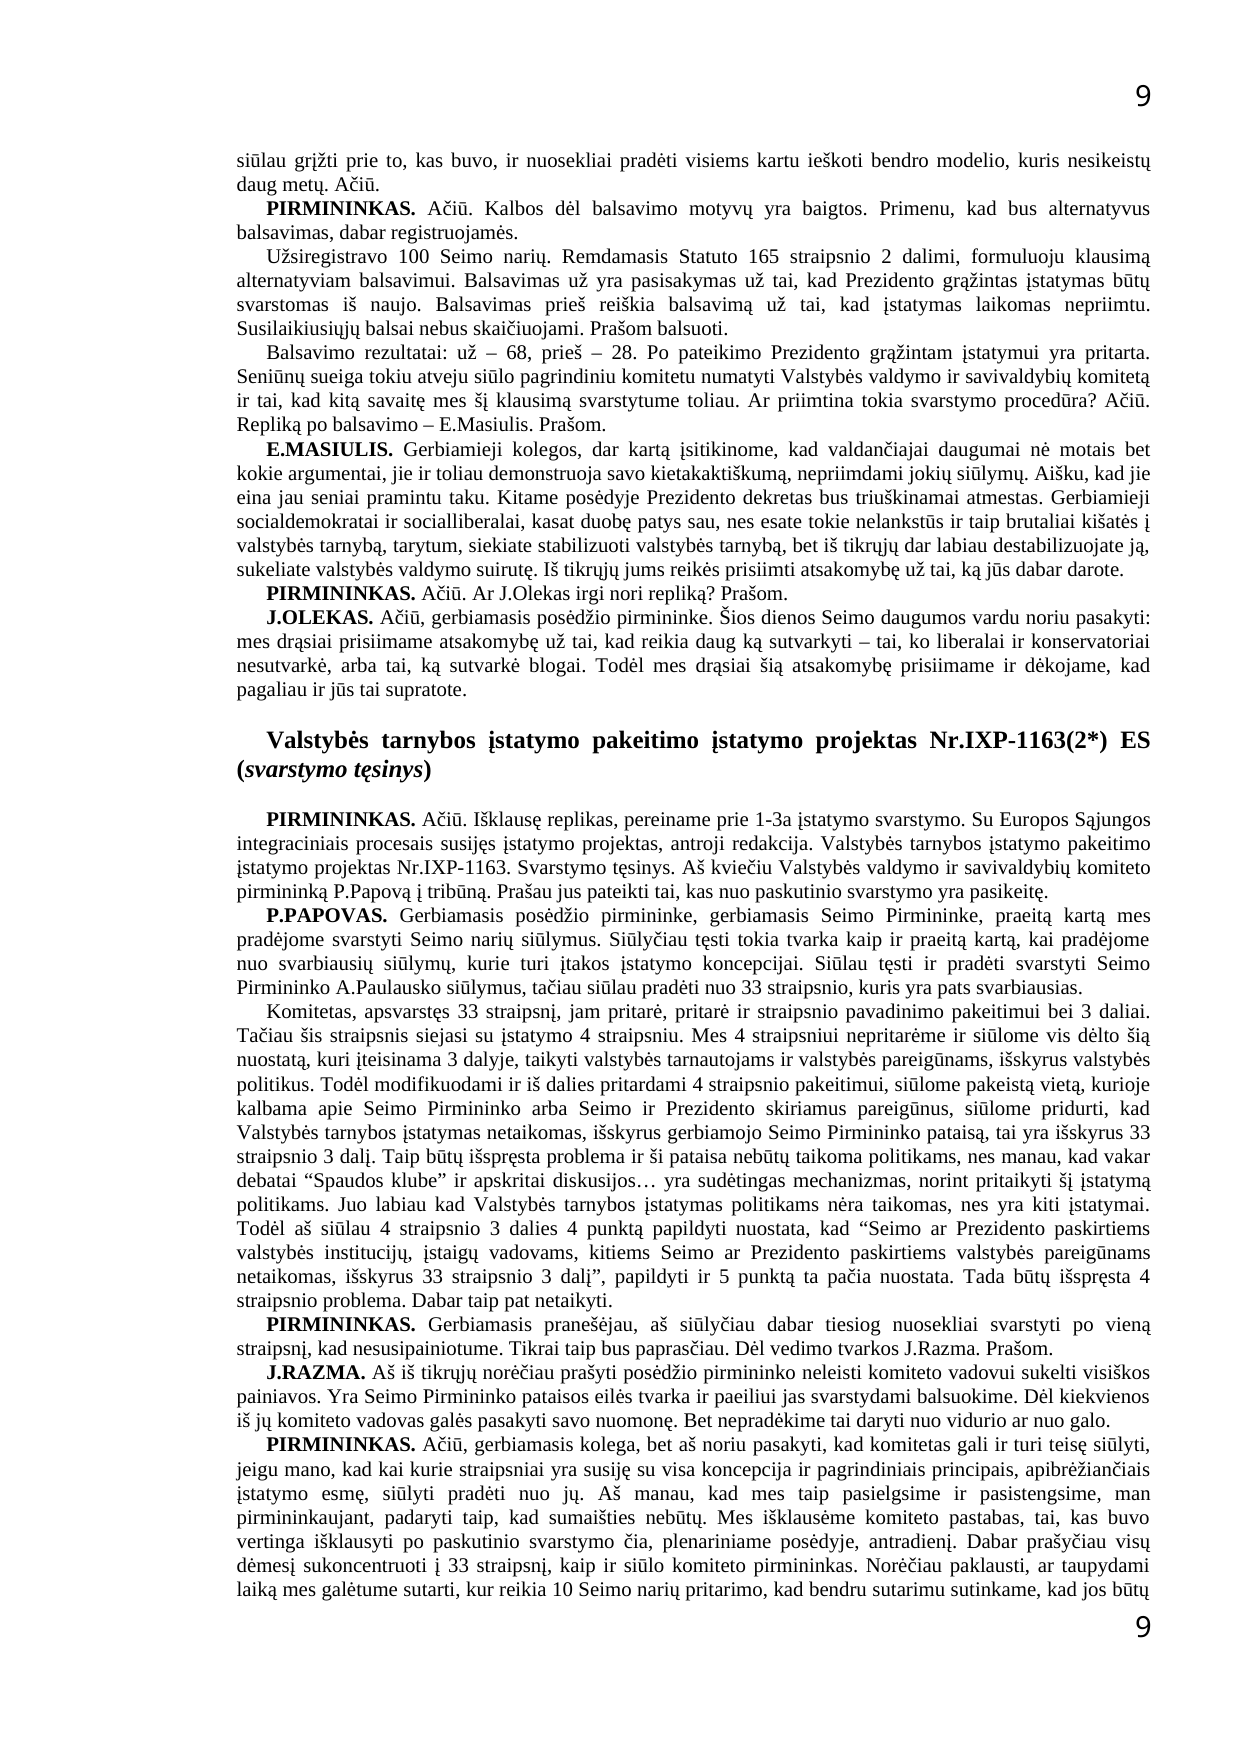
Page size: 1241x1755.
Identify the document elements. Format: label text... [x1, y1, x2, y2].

text J.OLEKAS. Ačiū, gerbiamasis posėdžio pirmininke. Šios dienos Seimo daugumos vardu noriu pasakyti: mes drąsiai prisiimame atsakomybę už tai, kad reikia daug ką sutvarkyti – tai, ko liberalai ir konservatoriai nesutvarkė, arba tai, ką sutvarkė blogai. Todėl mes drąsiai šią atsakomybę prisiimame ir dėkojame, kad pagaliau ir jūs tai supratote. [236, 605, 1152, 701]
text P.PAPOVAS. Gerbiamasis posėdžio pirmininke, gerbiamasis Seimo Pirmininke, praeitą kartą mes pradėjome svarstyti Seimo narių siūlymus. Siūlyčiau tęsti tokia tvarka kaip ir praeitą kartą, kai pradėjome nuo svarbiausių siūlymų, kurie turi įtakos įstatymo koncepcijai. Siūlau tęsti ir pradėti svarstyti Seimo Pirmininko A.Paulausko siūlymus, tačiau siūlau pradėti nuo 33 straipsnio, kuris yra pats svarbiausias. [236, 903, 1152, 999]
text Valstybės tarnybos įstatymo pakeitimo įstatymo projektas Nr.IXP-1163(2*) ES (svarstymo tęsinys) [236, 725, 1152, 783]
text J.RAZMA. Aš iš tikrųjų norėčiau prašyti posėdžio pirmininko neleisti komiteto vadovui sukelti visiškos painiavos. Yra Seimo Pirmininko pataisos eilės tvarka ir paeiliui jas svarstydami balsuokime. Dėl kiekvienos iš jų komiteto vadovas galės pasakyti savo nuomonę. Bet nepradėkime tai daryti nuo vidurio ar nuo galo. [236, 1360, 1152, 1432]
text PIRMININKAS. Ačiū. Išklausę replikas, pereiname prie 1-3a įstatymo svarstymo. Su Europos Sąjungos integraciniais procesais susijęs įstatymo projektas, antroji redakcija. Valstybės tarnybos įstatymo pakeitimo įstatymo projektas Nr.IXP-1163. Svarstymo tęsinys. Aš kviečiu Valstybės valdymo ir savivaldybių komiteto pirmininką P.Papovą į tribūną. Prašau jus pateikti tai, kas nuo paskutinio svarstymo yra pasikeitę. [236, 807, 1152, 903]
text PIRMININKAS. Gerbiamasis pranešėjau, aš siūlyčiau dabar tiesiog nuosekliai svarstyti po vieną straipsnį, kad nesusipainiotume. Tikrai taip bus paprasčiau. Dėl vedimo tvarkos J.Razma. Prašom. [236, 1312, 1152, 1360]
text siūlau grįžti prie to, kas buvo, ir nuosekliai pradėti visiems kartu ieškoti bendro modelio, kuris nesikeistų daug metų. Ačiū. [236, 148, 1152, 196]
text PIRMININKAS. Ačiū. Kalbos dėl balsavimo motyvų yra baigtos. Primenu, kad bus alternatyvus balsavimas, dabar registruojamės. [236, 196, 1152, 244]
text E.MASIULIS. Gerbiamieji kolegos, dar kartą įsitikinome, kad valdančiajai daugumai nė motais bet kokie argumentai, jie ir toliau demonstruoja savo kietakaktiškumą, nepriimdami jokių siūlymų. Aišku, kad jie eina jau seniai pramintu taku. Kitame posėdyje Prezidento dekretas bus triuškinamai atmestas. Gerbiamieji socialdemokratai ir socialliberalai, kasat duobę patys sau, nes esate tokie nelankstūs ir taip brutaliai kišatės į valstybės tarnybą, tarytum, siekiate stabilizuoti valstybės tarnybą, bet iš tikrųjų dar labiau destabilizuojate ją, sukeliate valstybės valdymo suirutę. Iš tikrųjų jums reikės prisiimti atsakomybę už tai, ką jūs dabar darote. [236, 436, 1152, 581]
text PIRMININKAS. Ačiū. Ar J.Olekas irgi nori repliką? Prašom. [236, 581, 1152, 605]
text Užsiregistravo 100 Seimo narių. Remdamasis Statuto 165 straipsnio 2 dalimi, formuluoju klausimą alternatyviam balsavimui. Balsavimas už yra pasisakymas už tai, kad Prezidento grąžintas įstatymas būtų svarstomas iš naujo. Balsavimas prieš reiškia balsavimą už tai, kad įstatymas laikomas nepriimtu. Susilaikiusiųjų balsai nebus skaičiuojami. Prašom balsuoti. [236, 244, 1152, 340]
text Komitetas, apsvarstęs 33 straipsnį, jam pritarė, pritarė ir straipsnio pavadinimo pakeitimui bei 3 daliai. Tačiau šis straipsnis siejasi su įstatymo 4 straipsniu. Mes 4 straipsniui nepritarėme ir siūlome vis dėlto šią nuostatą, kuri įteisinama 3 dalyje, taikyti valstybės tarnautojams ir valstybės pareigūnams, išskyrus valstybės politikus. Todėl modifikuodami ir iš dalies pritardami 4 straipsnio pakeitimui, siūlome pakeistą vietą, kurioje kalbama apie Seimo Pirmininko arba Seimo ir Prezidento skiriamus pareigūnus, siūlome pridurti, kad Valstybės tarnybos įstatymas netaikomas, išskyrus gerbiamojo Seimo Pirmininko pataisą, tai yra išskyrus 33 straipsnio 3 dalį. Taip būtų išspręsta problema ir ši pataisa nebūtų taikoma politikams, nes manau, kad vakar debatai “Spaudos klube” ir apskritai diskusijos… yra sudėtingas mechanizmas, norint pritaikyti šį įstatymą politikams. Juo labiau kad Valstybės tarnybos įstatymas politikams nėra taikomas, nes yra kiti įstatymai. Todėl aš siūlau 4 straipsnio 3 dalies 4 punktą papildyti nuostata, kad “Seimo ar Prezidento paskirtiems valstybės institucijų, įstaigų vadovams, kitiems Seimo ar Prezidento paskirtiems valstybės pareigūnams netaikomas, išskyrus 33 straipsnio 3 dalį”, papildyti ir 5 punktą ta pačia nuostata. Tada būtų išspręsta 4 straipsnio problema. Dabar taip pat netaikyti. [236, 999, 1152, 1312]
text PIRMININKAS. Ačiū, gerbiamasis kolega, bet aš noriu pasakyti, kad komitetas gali ir turi teisę siūlyti, jeigu mano, kad kai kurie straipsniai yra susiję su visa koncepcija ir pagrindiniais principais, apibrėžiančiais įstatymo esmę, siūlyti pradėti nuo jų. Aš manau, kad mes taip pasielgsime ir pasistengsime, man pirmininkaujant, padaryti taip, kad sumaišties nebūtų. Mes išklausėme komiteto pastabas, tai, kas buvo vertinga išklausyti po paskutinio svarstymo čia, plenariniame posėdyje, antradienį. Dabar prašyčiau visų dėmesį sukoncentruoti į 33 straipsnį, kaip ir siūlo komiteto pirmininkas. Norėčiau paklausti, ar taupydami laiką mes galėtume sutarti, kur reikia 10 Seimo narių pritarimo, kad bendru sutarimu sutinkame, kad jos būtų [236, 1432, 1152, 1601]
text Balsavimo rezultatai: už – 68, prieš – 28. Po pateikimo Prezidento grąžintam įstatymui yra pritarta. Seniūnų sueiga tokiu atveju siūlo pagrindiniu komitetu numatyti Valstybės valdymo ir savivaldybių komitetą ir tai, kad kitą savaitę mes šį klausimą svarstytume toliau. Ar priimtina tokia svarstymo procedūra? Ačiū. Repliką po balsavimo – E.Masiulis. Prašom. [236, 340, 1152, 436]
